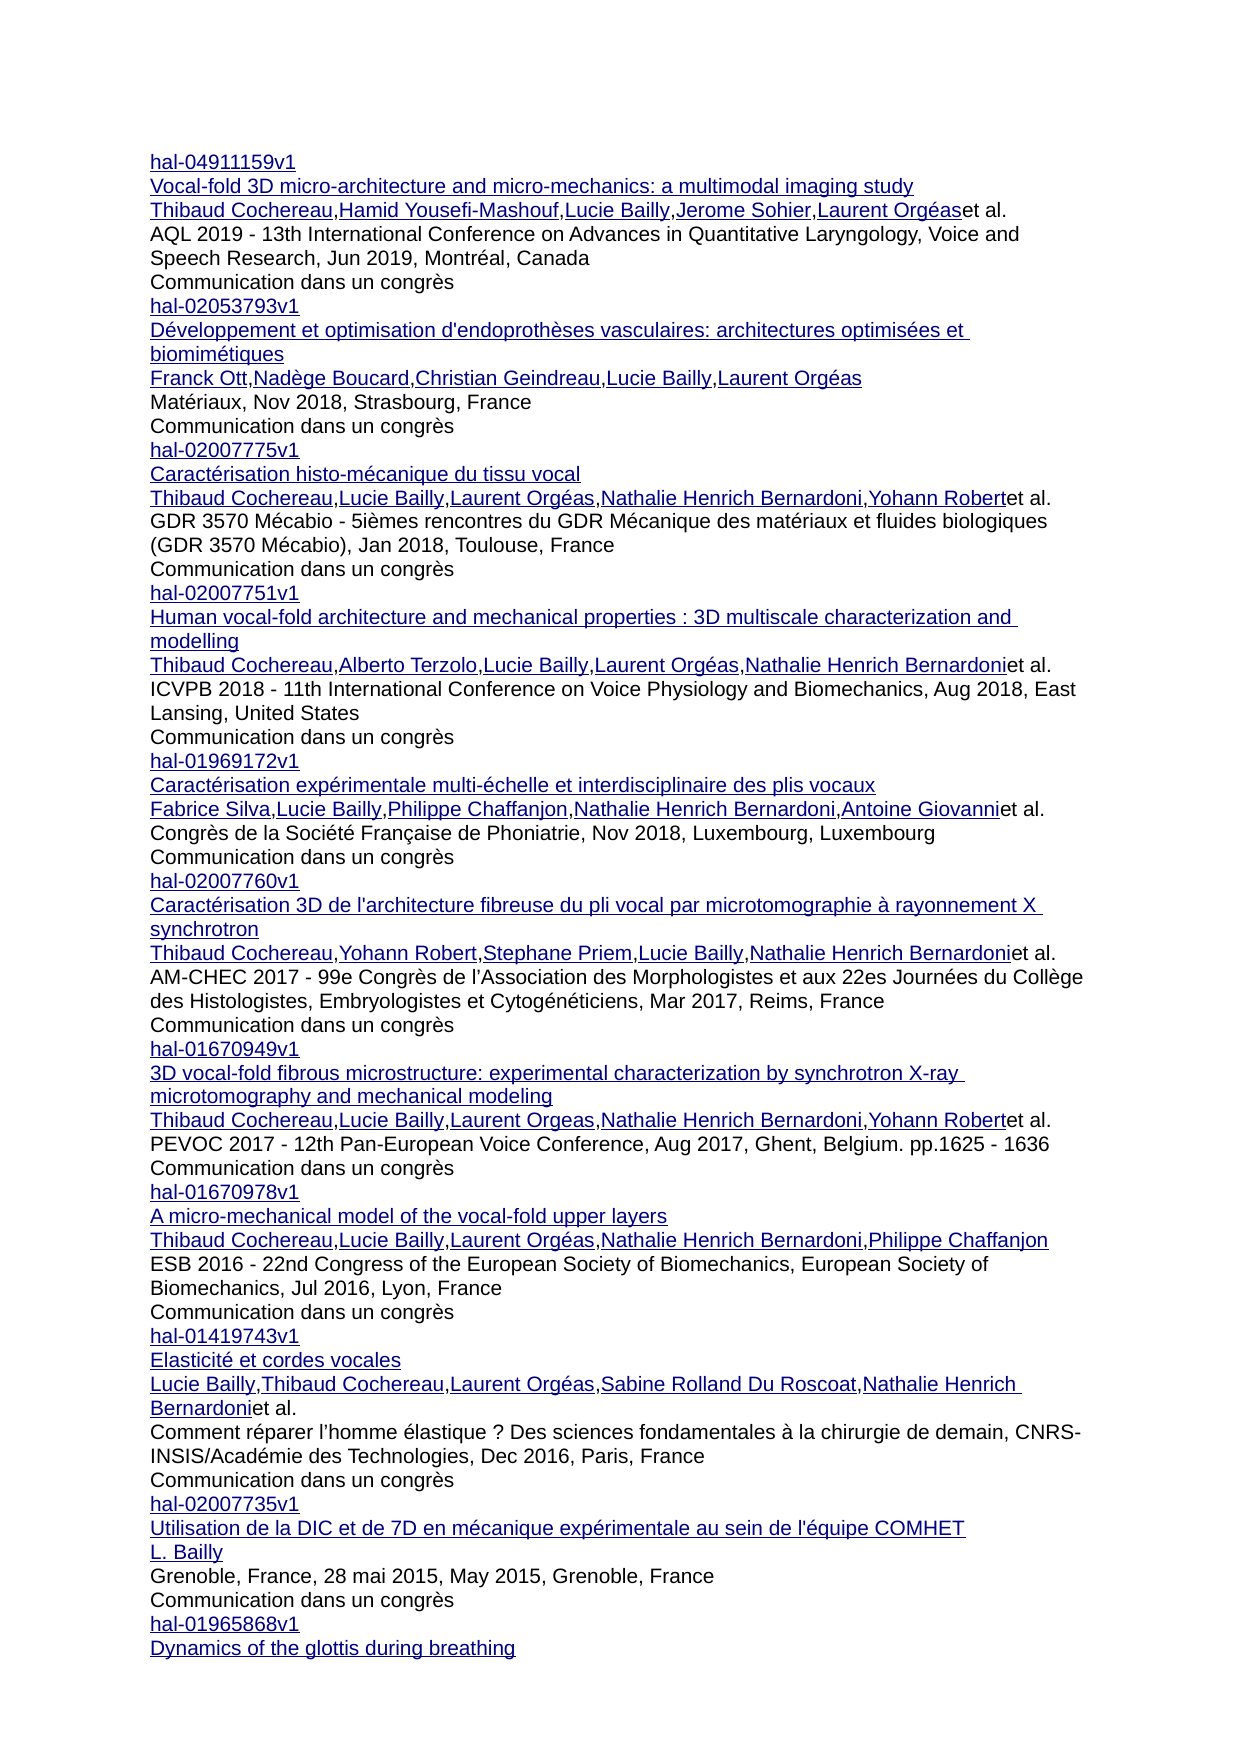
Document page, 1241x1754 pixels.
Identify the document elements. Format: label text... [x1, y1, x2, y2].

table_cell Caractérisation 3D de l'architecture fibreuse du pli vocal par microtomographie à rayonnement X synchrotron Thibaud Cochereau,Yohann Robert,Stephane Priem,Lucie Bailly,Nathalie Henrich Bernardoniet al. AM-CHEC 2017 - 99e Congrès de l’Association des Morphologistes et aux 22es Journées du Collège des Histologistes, Embryologistes et Cytogénéticiens, Mar 2017, Reims, France Communication dans un congrès hal-01670949v1 [150, 893, 1090, 1060]
table_cell Utilisation de la DIC et de 7D en mécanique expérimentale au sein de l'équipe COMHET L. Bailly Grenoble, France, 28 mai 2015, May 2015, Grenoble, France Communication dans un congrès hal-01965868v1 [150, 1516, 1090, 1635]
table_cell hal-04911159v1 [150, 150, 1090, 174]
table_cell Elasticité et cordes vocales Lucie Bailly,Thibaud Cochereau,Laurent Orgéas,Sabine Rolland Du Roscoat,Nathalie Henrich Bernardoniet al. Comment réparer l’homme élastique ? Des sciences fondamentales à la chirurgie de demain, CNRS-INSIS/Académie des Technologies, Dec 2016, Paris, France Communication dans un congrès hal-02007735v1 [150, 1348, 1090, 1516]
table_cell Caractérisation expérimentale multi-échelle et interdisciplinaire des plis vocaux Fabrice Silva,Lucie Bailly,Philippe Chaffanjon,Nathalie Henrich Bernardoni,Antoine Giovanniet al. Congrès de la Société Française de Phoniatrie, Nov 2018, Luxembourg, Luxembourg Communication dans un congrès hal-02007760v1 [150, 773, 1090, 893]
table_cell Vocal-fold 3D micro-architecture and micro-mechanics: a multimodal imaging study Thibaud Cochereau,Hamid Yousefi-Mashouf,Lucie Bailly,Jerome Sohier,Laurent Orgéaset al. AQL 2019 - 13th International Conference on Advances in Quantitative Laryngology, Voice and Speech Research, Jun 2019, Montréal, Canada Communication dans un congrès hal-02053793v1 [150, 174, 1090, 318]
table_cell 3D vocal-fold fibrous microstructure: experimental characterization by synchrotron X-ray microtomography and mechanical modeling Thibaud Cochereau,Lucie Bailly,Laurent Orgeas,Nathalie Henrich Bernardoni,Yohann Robertet al. PEVOC 2017 - 12th Pan-European Voice Conference, Aug 2017, Ghent, Belgium. pp.1625 - 1636 Communication dans un congrès hal-01670978v1 [150, 1060, 1090, 1204]
table_cell Caractérisation histo-mécanique du tissu vocal Thibaud Cochereau,Lucie Bailly,Laurent Orgéas,Nathalie Henrich Bernardoni,Yohann Robertet al. GDR 3570 Mécabio - 5ièmes rencontres du GDR Mécanique des matériaux et fluides biologiques (GDR 3570 Mécabio), Jan 2018, Toulouse, France Communication dans un congrès hal-02007751v1 [150, 461, 1090, 605]
table_cell A micro-mechanical model of the vocal-fold upper layers Thibaud Cochereau,Lucie Bailly,Laurent Orgéas,Nathalie Henrich Bernardoni,Philippe Chaffanjon ESB 2016 - 22nd Congress of the European Society of Biomechanics, European Society of Biomechanics, Jul 2016, Lyon, France Communication dans un congrès hal-01419743v1 [150, 1204, 1090, 1348]
table_cell Dynamics of the glottis during breathing [150, 1635, 1090, 1659]
table_cell Human vocal-fold architecture and mechanical properties : 3D multiscale characterization and modelling Thibaud Cochereau,Alberto Terzolo,Lucie Bailly,Laurent Orgéas,Nathalie Henrich Bernardoniet al. ICVPB 2018 - 11th International Conference on Voice Physiology and Biomechanics, Aug 2018, East Lansing, United States Communication dans un congrès hal-01969172v1 [150, 605, 1090, 773]
table_cell Développement et optimisation d'endoprothèses vasculaires: architectures optimisées et biomimétiques Franck Ott,Nadège Boucard,Christian Geindreau,Lucie Bailly,Laurent Orgéas Matériaux, Nov 2018, Strasbourg, France Communication dans un congrès hal-02007775v1 [150, 318, 1090, 461]
